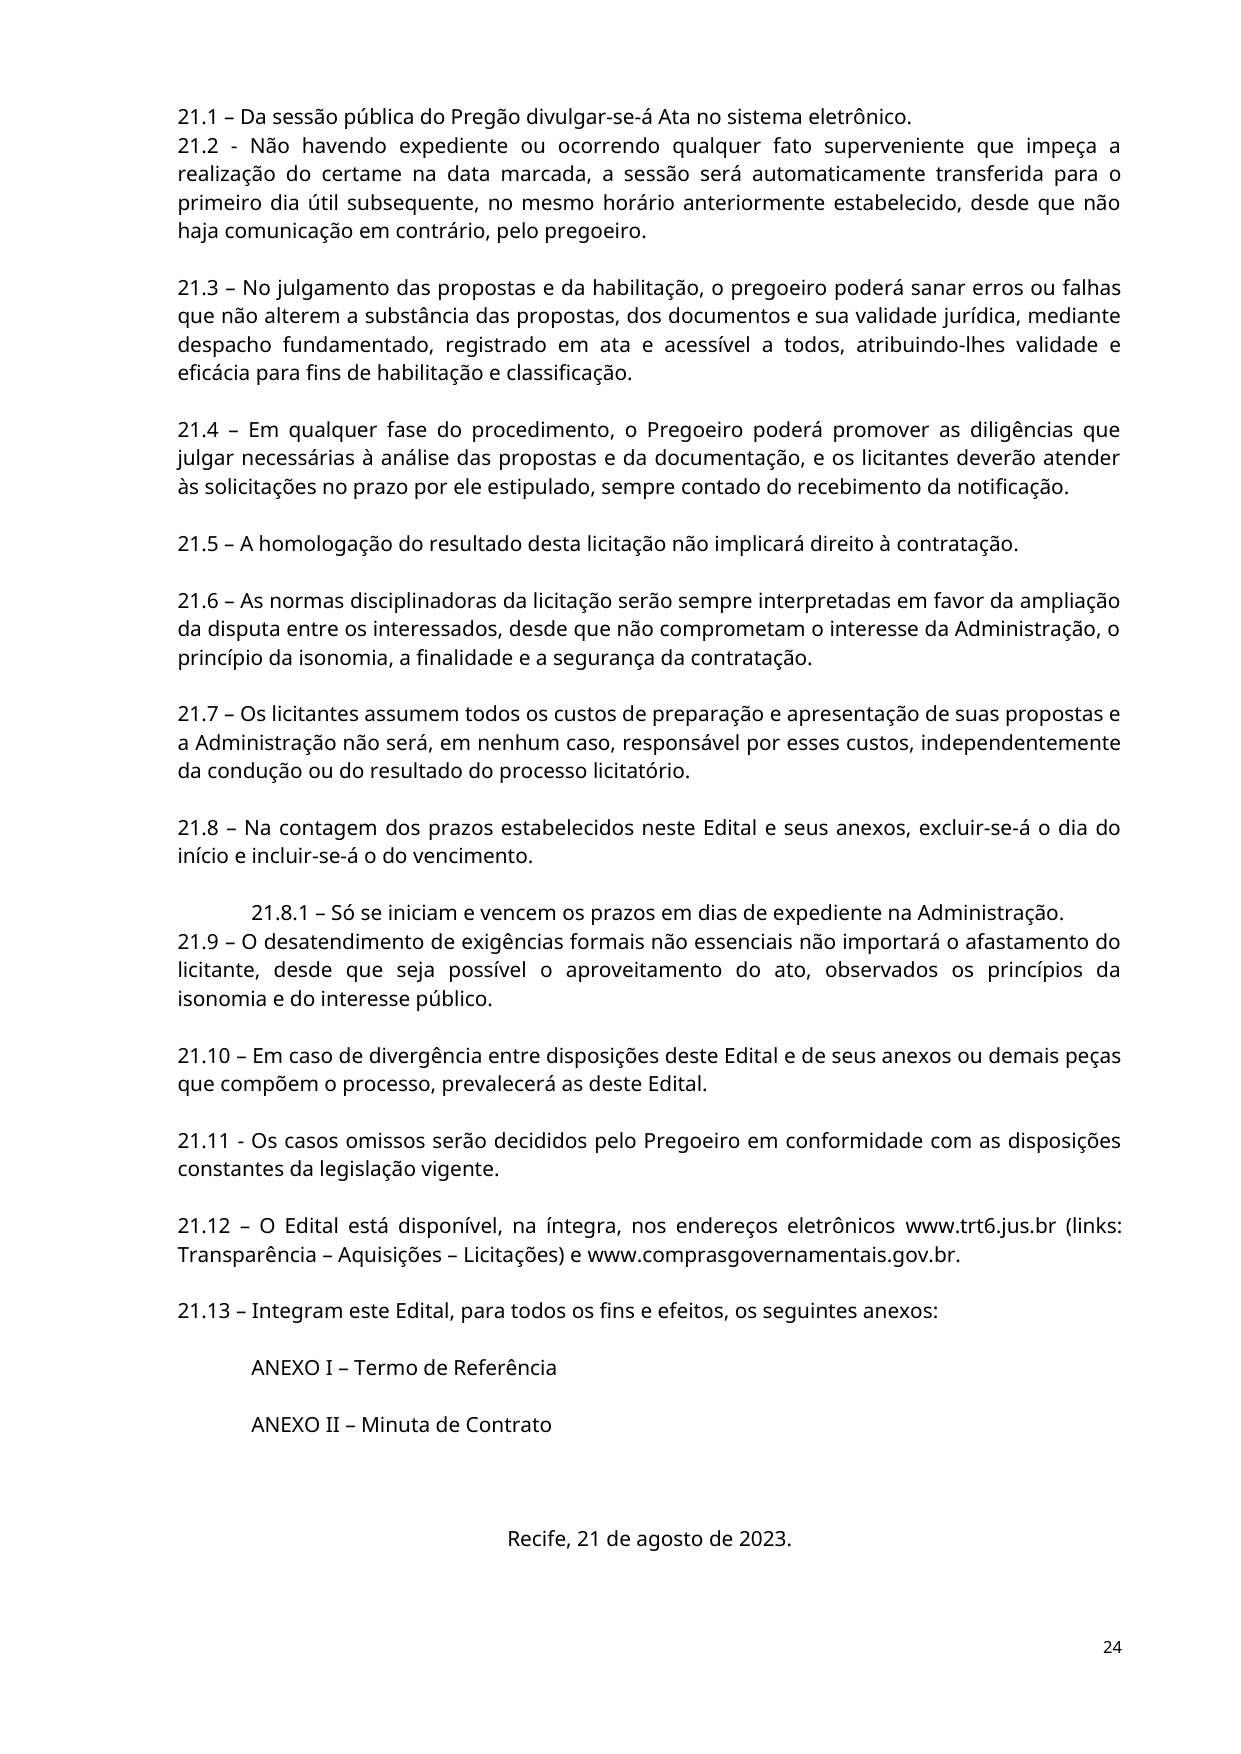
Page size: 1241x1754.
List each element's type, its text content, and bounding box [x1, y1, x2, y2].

text 21.8 – Na contagem dos prazos estabelecidos neste Edital e seus anexos, excluir-se-á o dia do início e incluir-se-á o do vencimento. [177, 813, 1122, 870]
text Recife, 21 de agosto de 2023. [177, 1524, 1122, 1553]
text 21.7 – Os licitantes assumem todos os custos de preparação e apresentação de suas propostas e a Administração não será, em nenhum caso, responsável por esses custos, independentemente da condução ou do resultado do processo licitatório. [177, 699, 1122, 785]
text 21.10 – Em caso de divergência entre disposições deste Edital e de seus anexos ou demais peças que compõem o processo, prevalecerá as deste Edital. [177, 1041, 1122, 1098]
text 21.4 – Em qualquer fase do procedimento, o Pregoeiro poderá promover as diligências que julgar necessárias à análise das propostas e da documentação, e os licitantes deverão atender às solicitações no prazo por ele estipulado, sempre contado do recebimento da notificação. [177, 415, 1122, 500]
text ANEXO II – Minuta de Contrato [251, 1410, 1122, 1439]
text 21.6 – As normas disciplinadoras da licitação serão sempre interpretadas em favor da ampliação da disputa entre os interessados, desde que não comprometam o interesse da Administração, o princípio da isonomia, a finalidade e a segurança da contratação. [177, 586, 1122, 671]
text 21.2 - Não havendo expediente ou ocorrendo qualquer fato superveniente que impeça a realização do certame na data marcada, a sessão será automaticamente transferida para o primeiro dia útil subsequente, no mesmo horário anteriormente estabelecido, desde que não haja comunicação em contrário, pelo pregoeiro. [177, 131, 1122, 244]
text 21.13 – Integram este Edital, para todos os fins e efeitos, os seguintes anexos: [177, 1297, 1122, 1325]
text 21.11 - Os casos omissos serão decididos pelo Pregoeiro em conformidade com as disposições constantes da legislação vigente. [177, 1126, 1122, 1183]
text 21.3 – No julgamento das propostas e da habilitação, o pregoeiro poderá sanar erros ou falhas que não alterem a substância das propostas, dos documentos e sua validade jurídica, mediante despacho fundamentado, registrado em ata e acessível a todos, atribuindo-lhes validade e eficácia para fins de habilitação e classificação. [177, 273, 1122, 387]
text 21.5 – A homologação do resultado desta licitação não implicará direito à contratação. [177, 529, 1122, 557]
text 21.9 – O desatendimento de exigências formais não essenciais não importará o afastamento do licitante, desde que seja possível o aproveitamento do ato, observados os princípios da isonomia e do interesse público. [177, 927, 1122, 1012]
text 21.12 – O Edital está disponível, na íntegra, nos endereços eletrônicos www.trt6.jus.br (links: Transparência – Aquisições – Licitações) e www.comprasgovernamentais.gov.br. [177, 1211, 1122, 1268]
text 21.8.1 – Só se iniciam e vencem os prazos em dias de expediente na Administração. [251, 898, 1122, 927]
text 21.1 – Da sessão pública do Pregão divulgar-se-á Ata no sistema eletrônico. [177, 102, 1122, 131]
text ANEXO I – Termo de Referência [251, 1353, 1122, 1382]
